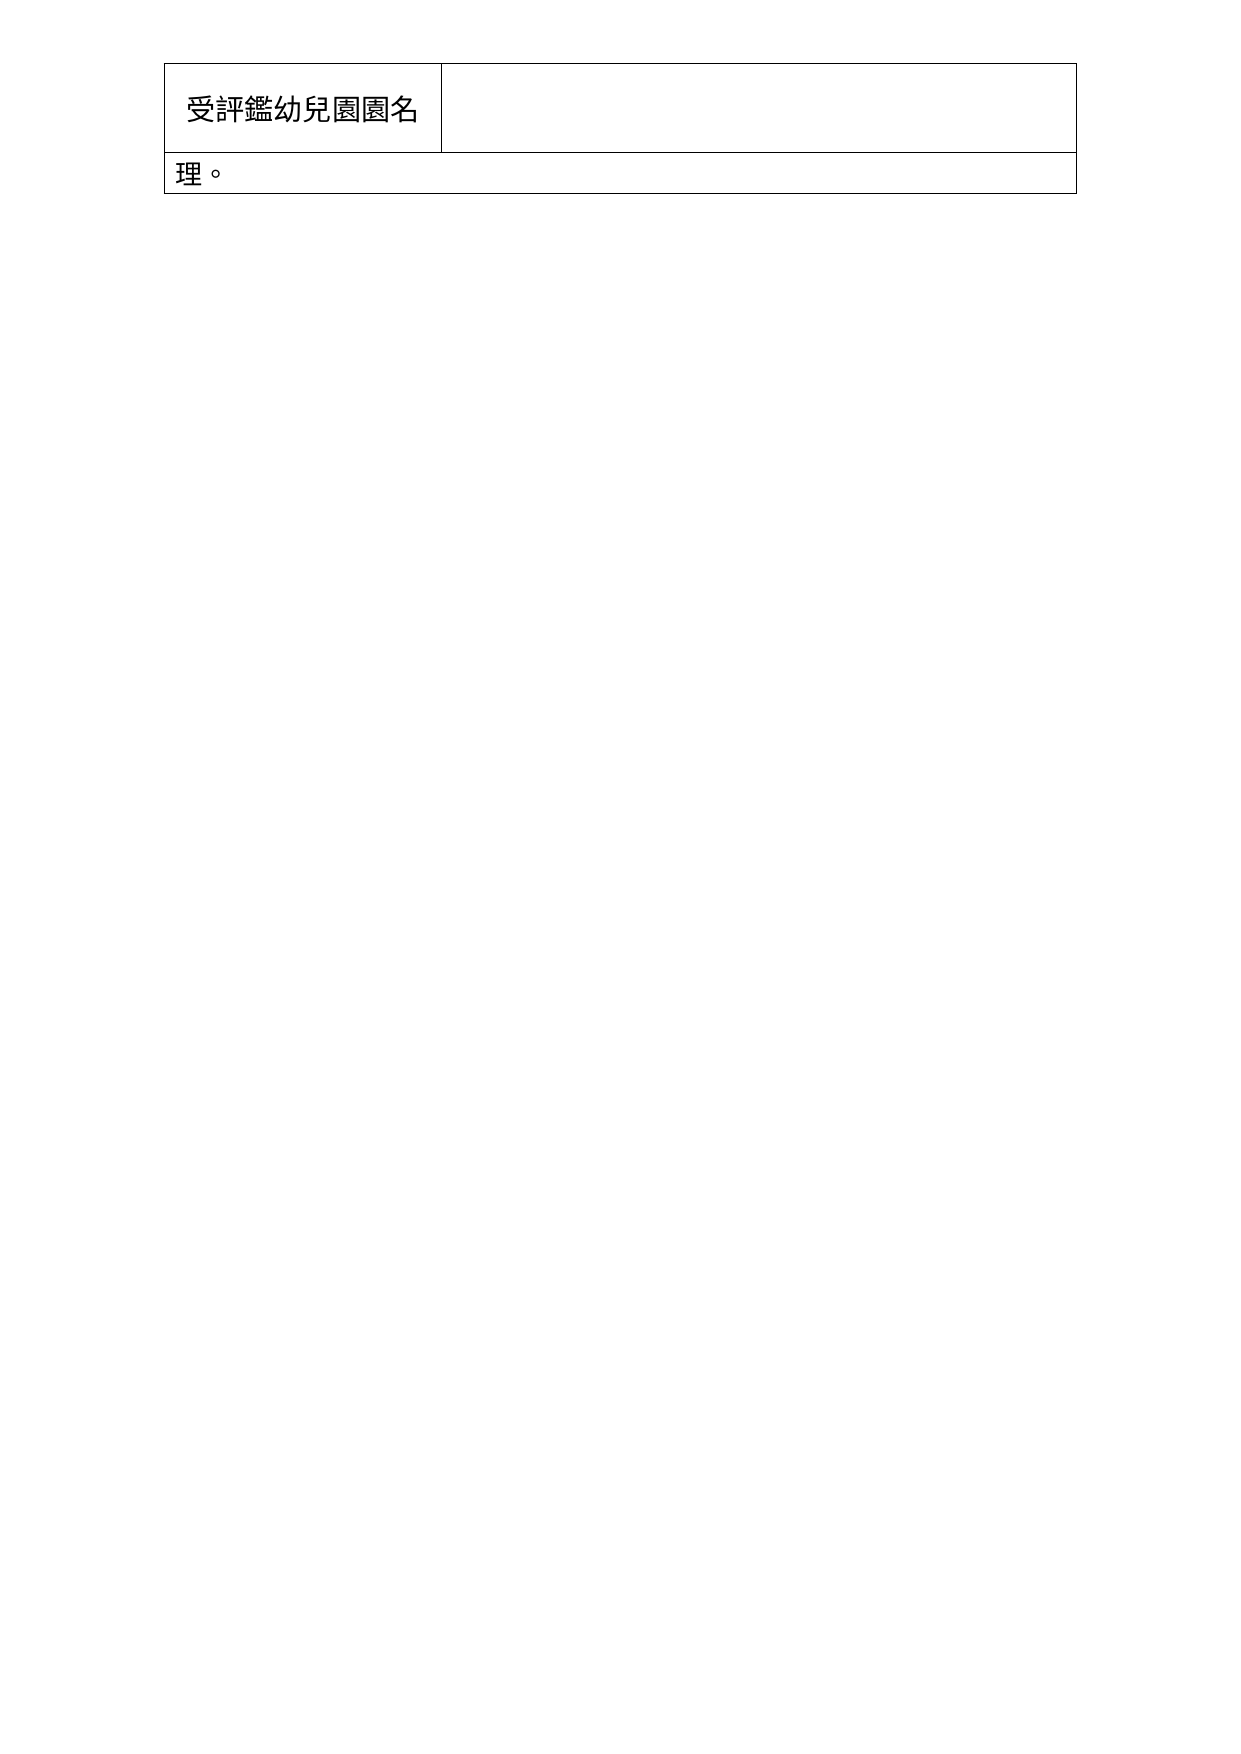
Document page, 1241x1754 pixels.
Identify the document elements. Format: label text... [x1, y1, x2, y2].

table_header [442, 64, 1076, 152]
table_header 受評鑑幼兒園園名 [165, 64, 441, 152]
table_cell 理。 [165, 153, 1076, 193]
